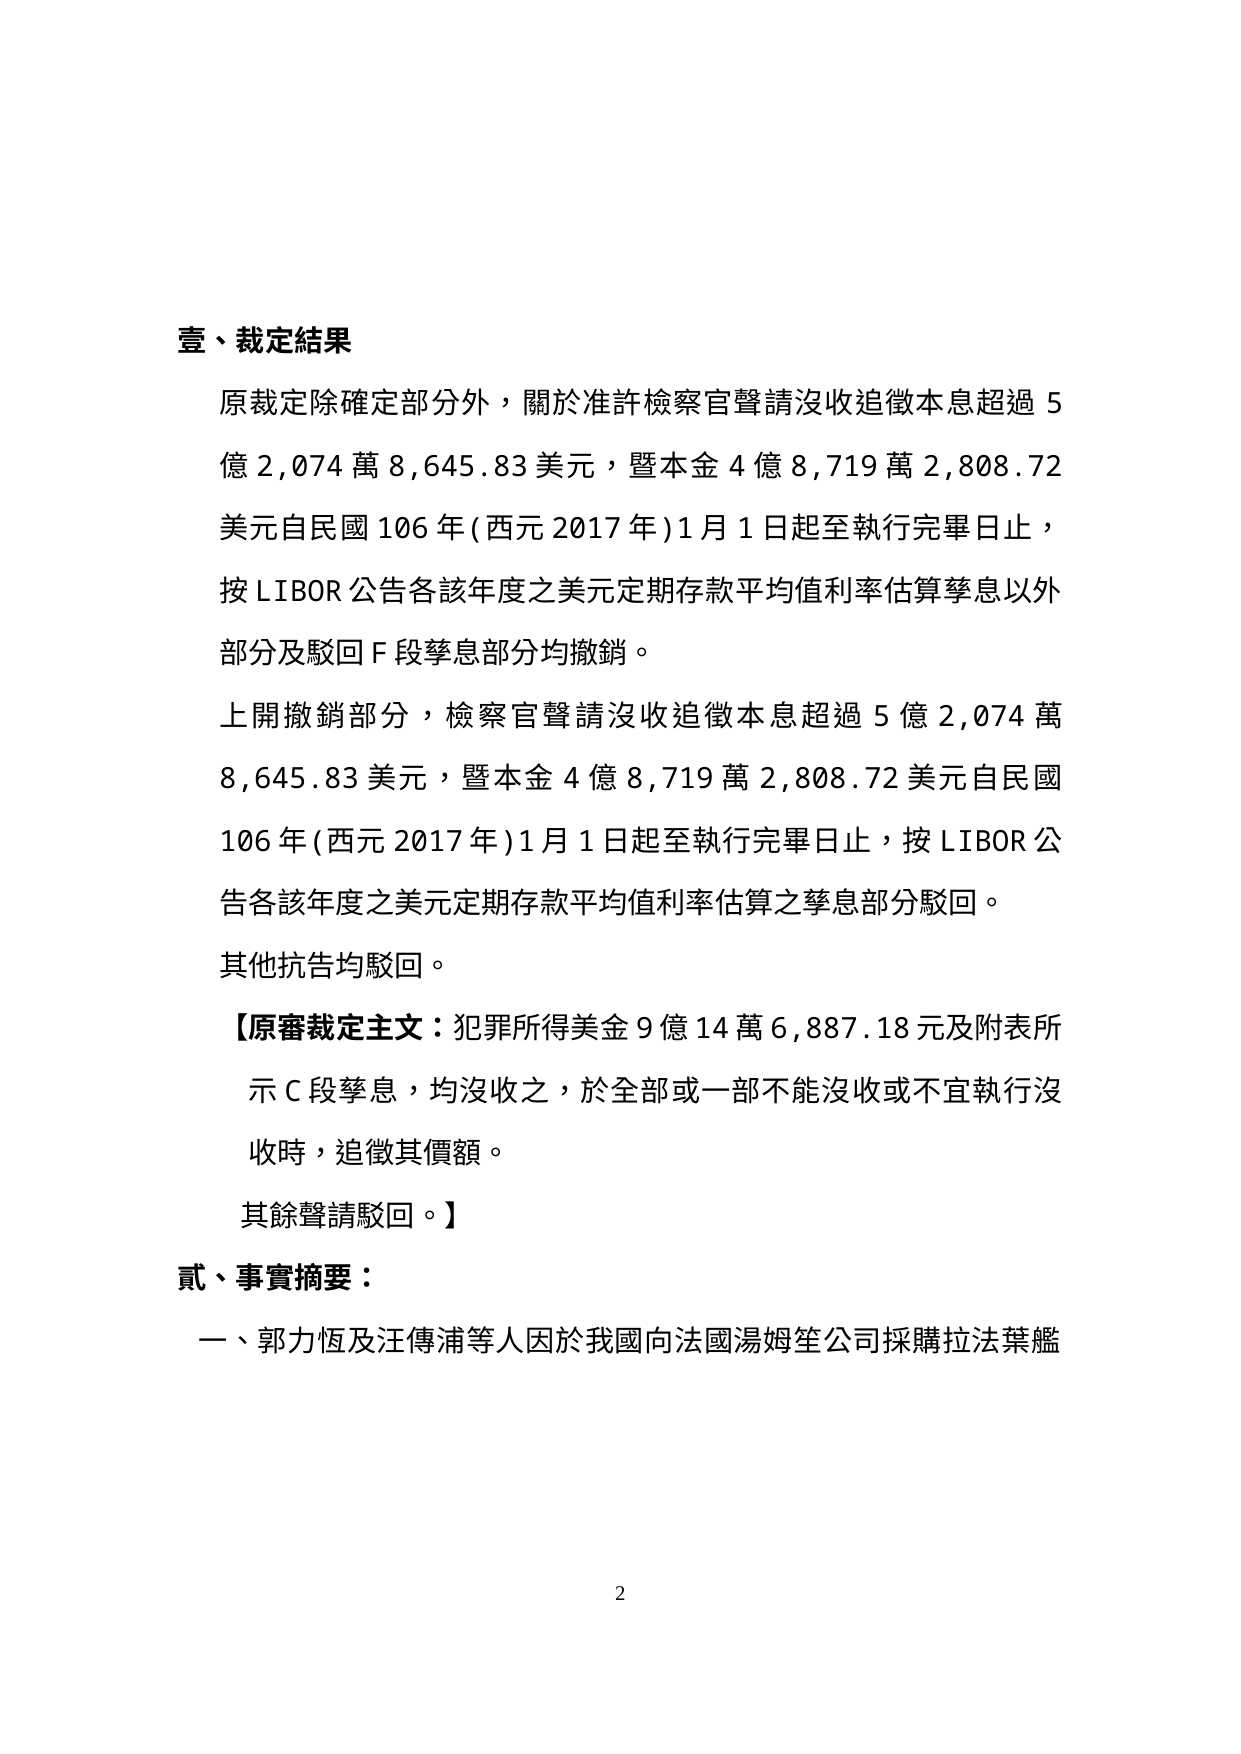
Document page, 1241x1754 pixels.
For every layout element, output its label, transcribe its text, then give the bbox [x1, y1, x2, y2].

text 其他抗告均駁回。 [219, 922, 1063, 984]
text 上開撤銷部分，檢察官聲請沒收追徵本息超過5億2,074萬8,645.83美元，暨本金4億8,719萬2,808.72美元自民國106年(西元2017年)1月1日起至執行完畢日止，按LIBOR公告各該年度之美元定期存款平均值利率估算之孳息部分駁回。 [219, 672, 1063, 922]
text 【原審裁定主文：犯罪所得美金9億14萬6,887.18元及附表所示C段孳息，均沒收之，於全部或一部不能沒收或不宜執行沒收時，追徵其價額。 [219, 984, 1063, 1172]
text 貳、事實摘要： [177, 1234, 1063, 1297]
text 其餘聲請駁回。】 [240, 1172, 1063, 1234]
text 一、郭力恆及汪傳浦等人因於我國向法國湯姆笙公司採購拉法葉艦 [198, 1297, 1063, 1359]
text 原裁定除確定部分外，關於准許檢察官聲請沒收追徵本息超過5億2,074萬8,645.83美元，暨本金4億8,719萬2,808.72美元自民國106年(西元2017年)1月1日起至執行完畢日止，按LIBOR公告各該年度之美元定期存款平均值利率估算孳息以外部分及駁回F段孳息部分均撤銷。 [219, 359, 1063, 672]
text 壹、裁定結果 [177, 297, 1063, 359]
